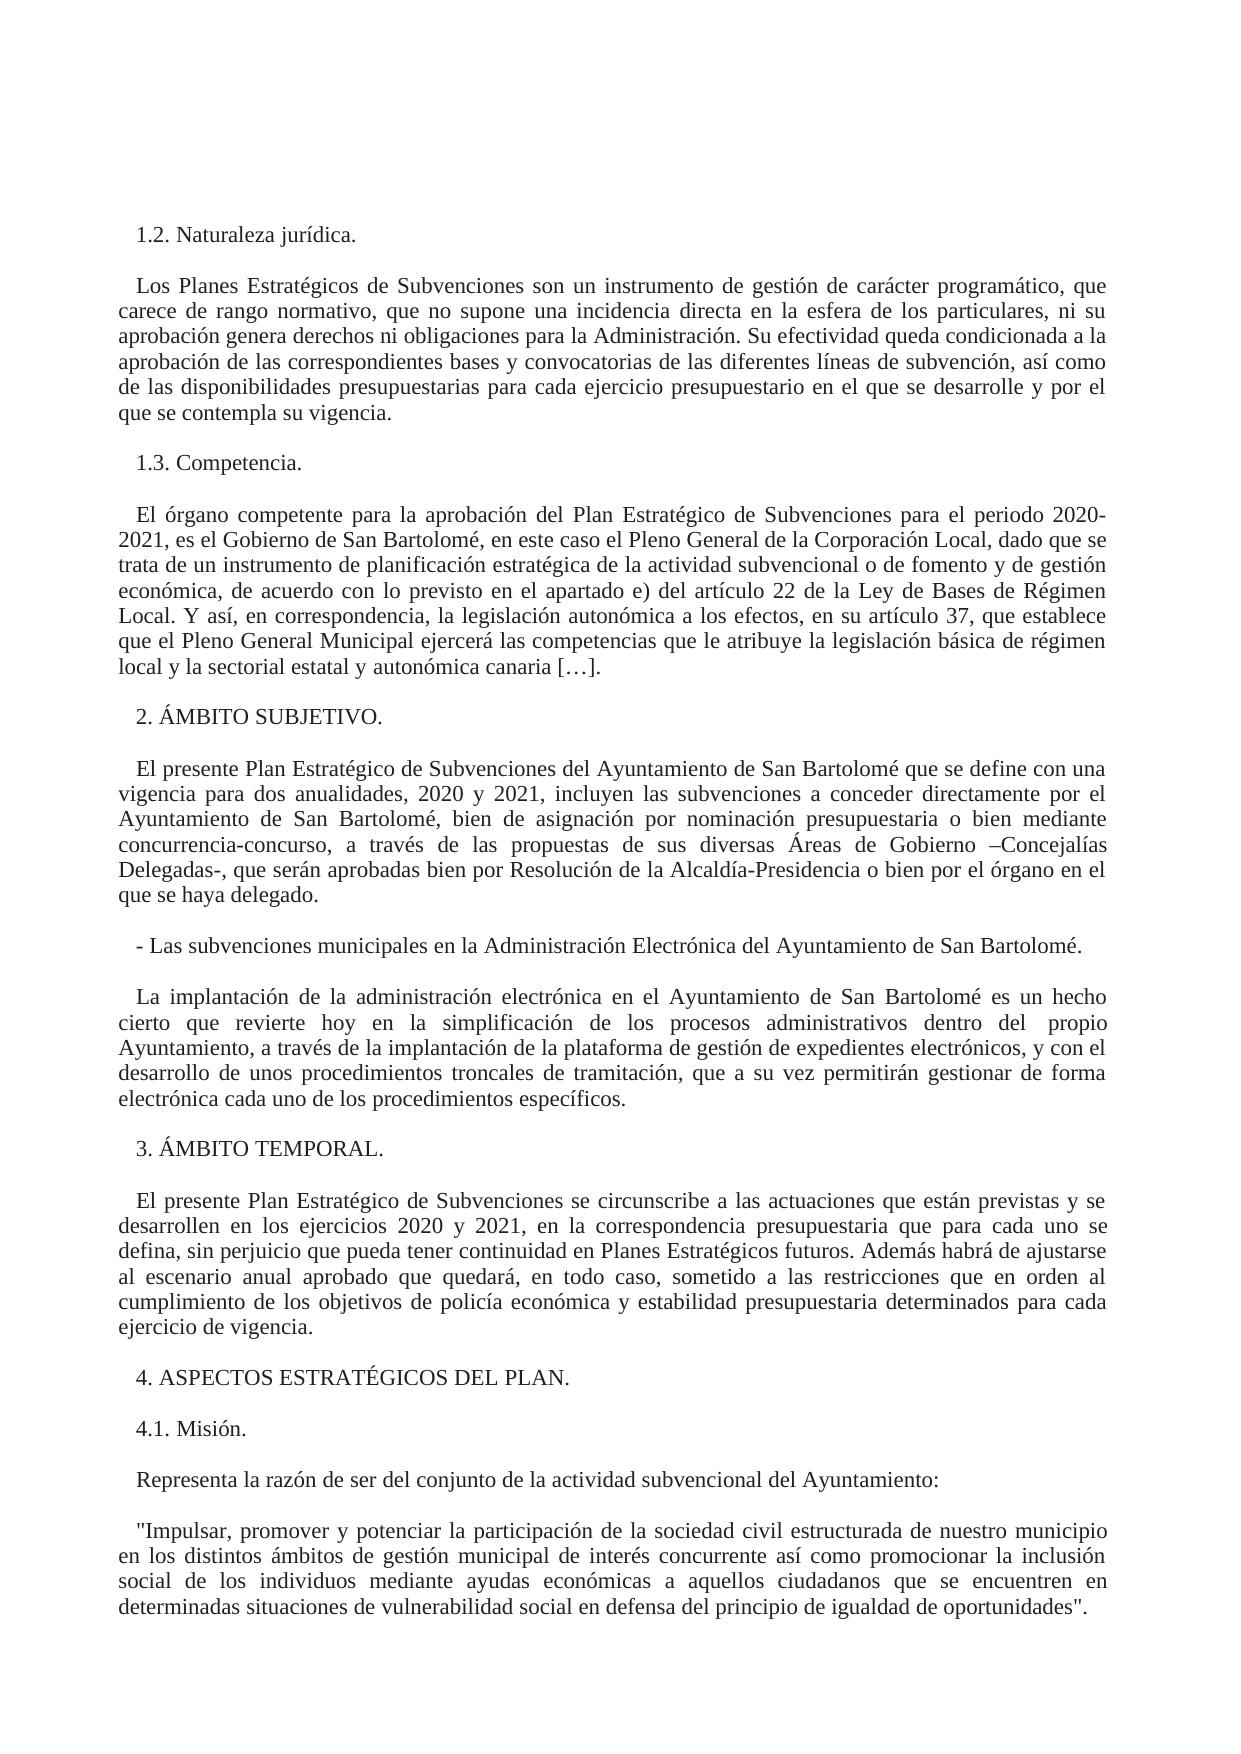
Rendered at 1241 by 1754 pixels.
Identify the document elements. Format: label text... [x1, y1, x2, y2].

list Competencia. [136, 449, 1136, 476]
text El presente Plan Estratégico de Subvenciones del Ayuntamiento de San Bartolomé que se define con una vigencia para dos anualidades, 2020 y 2021, incluyen las subvenciones a conceder directamente por el Ayuntamiento de San Bartolomé, bien de asignación por nominación presupuestaria o bien mediante concurrencia-concurso, a través de las propuestas de sus diversas Áreas de Gobierno –Concejalías Delegadas-, que serán aprobadas bien por Resolución de la Alcaldía-Presidencia o bien por el órgano en el que se haya delegado. [118, 755, 1108, 908]
list Las subvenciones municipales en la Administración Electrónica del Ayuntamiento de San Bartolomé. [136, 932, 1136, 959]
text Representa la razón de ser del conjunto de la actividad subvencional del Ayuntamiento: [136, 1466, 1136, 1492]
list ÁMBITO SUBJETIVO. [136, 703, 1136, 730]
text "Impulsar, promover y potenciar la participación de la sociedad civil estructurada de nuestro municipio en los distintos ámbitos de gestión municipal de interés concurrente así como promocionar la inclusión social de los individuos mediante ayudas económicas a aquellos ciudadanos que se encuentren en determinadas situaciones de vulnerabilidad social en defensa del principio de igualdad de oportunidades". [118, 1517, 1108, 1619]
list ASPECTOS ESTRATÉGICOS DEL PLAN. [136, 1364, 1136, 1391]
text Los Planes Estratégicos de Subvenciones son un instrumento de gestión de carácter programático, que carece de rango normativo, que no supone una incidencia directa en la esfera de los particulares, ni su aprobación genera derechos ni obligaciones para la Administración. Su efectividad queda condicionada a la aprobación de las correspondientes bases y convocatorias de las diferentes líneas de subvención, así como de las disponibilidades presupuestarias para cada ejercicio presupuestario en el que se desarrolle y por el que se contempla su vigencia. [118, 272, 1108, 425]
text El órgano competente para la aprobación del Plan Estratégico de Subvenciones para el periodo 2020- 2021, es el Gobierno de San Bartolomé, en este caso el Pleno General de la Corporación Local, dado que se trata de un instrumento de planificación estratégica de la actividad subvencional o de fomento y de gestión económica, de acuerdo con lo previsto en el apartado e) del artículo 22 de la Ley de Bases de Régimen Local. Y así, en correspondencia, la legislación autonómica a los efectos, en su artículo 37, que establece que el Pleno General Municipal ejercerá las competencias que le atribuye la legislación básica de régimen local y la sectorial estatal y autonómica canaria […]. [118, 501, 1108, 679]
text El presente Plan Estratégico de Subvenciones se circunscribe a las actuaciones que están previstas y se desarrollen en los ejercicios 2020 y 2021, en la correspondencia presupuestaria que para cada uno se defina, sin perjuicio que pueda tener continuidad en Planes Estratégicos futuros. Además habrá de ajustarse al escenario anual aprobado que quedará, en todo caso, sometido a las restricciones que en orden al cumplimiento de los objetivos de policía económica y estabilidad presupuestaria determinados para cada ejercicio de vigencia. [118, 1187, 1108, 1340]
list Misión. [136, 1415, 1136, 1441]
list ÁMBITO TEMPORAL. [136, 1136, 1136, 1162]
text La implantación de la administración electrónica en el Ayuntamiento de San Bartolomé es un hecho cierto que revierte hoy en la simplificación de los procesos administrativos dentro del propio Ayuntamiento, a través de la implantación de la plataforma de gestión de expedientes electrónicos, y con el desarrollo de unos procedimientos troncales de tramitación, que a su vez permitirán gestionar de forma electrónica cada uno de los procedimientos específicos. [118, 983, 1108, 1111]
list Naturaleza jurídica. [136, 221, 1136, 247]
